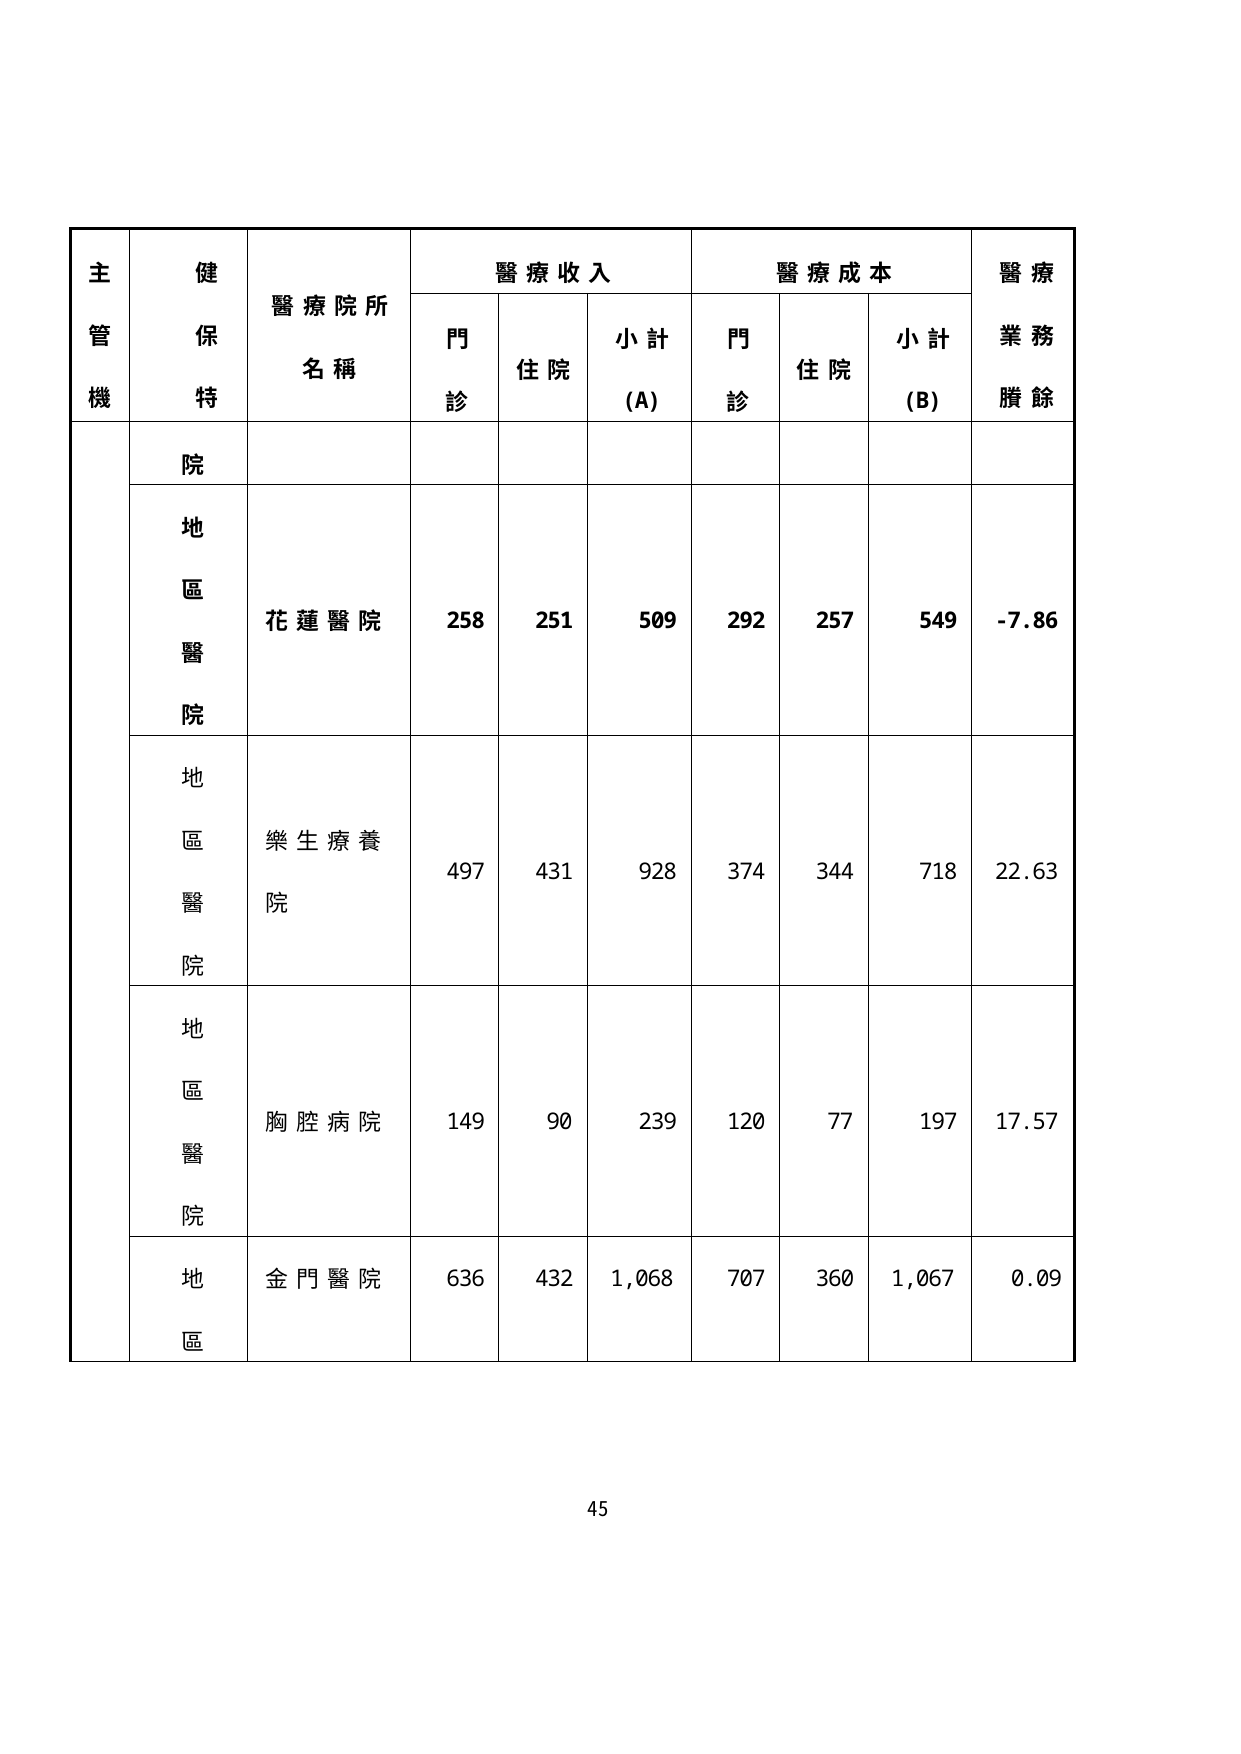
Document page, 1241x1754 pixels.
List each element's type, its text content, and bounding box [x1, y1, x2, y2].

table_cell 77 [780, 986, 868, 1236]
table_cell 地區醫院 [130, 485, 247, 734]
table_cell [248, 422, 410, 484]
table_cell 374 [692, 736, 779, 985]
table_cell 344 [780, 736, 868, 985]
table_cell 251 [499, 485, 587, 734]
table_cell 樂生療養院 [248, 736, 410, 985]
table_cell 胸腔病院 [248, 986, 410, 1236]
table_cell 497 [411, 736, 498, 985]
table_cell 地區醫院 [130, 736, 247, 985]
table_cell 149 [411, 986, 498, 1236]
table_cell 22.63 [972, 736, 1073, 985]
table_cell 90 [499, 986, 587, 1236]
table_cell 住院 [780, 294, 868, 421]
table_cell 門診 [411, 294, 498, 421]
table_cell 239 [588, 986, 691, 1236]
table_cell 257 [780, 485, 868, 734]
table_cell 地區醫院 [130, 986, 247, 1236]
table_cell 1,068 [588, 1237, 691, 1361]
table_cell 197 [869, 986, 971, 1236]
table_cell 120 [692, 986, 779, 1236]
table_cell 360 [780, 1237, 868, 1361]
table_cell 金門醫院 [248, 1237, 410, 1361]
table_cell 509 [588, 485, 691, 734]
table_cell 707 [692, 1237, 779, 1361]
table_cell 258 [411, 485, 498, 734]
table_cell [869, 422, 971, 484]
table_cell 718 [869, 736, 971, 985]
table_cell 928 [588, 736, 691, 985]
table_cell [499, 422, 587, 484]
table_cell 292 [692, 485, 779, 734]
table_cell 花蓮醫院 [248, 485, 410, 734]
table_cell 549 [869, 485, 971, 734]
table_cell [588, 422, 691, 484]
table_cell 門診 [692, 294, 779, 421]
table_cell 0.09 [972, 1237, 1073, 1361]
table_cell 衛福部 [72, 422, 129, 1361]
table_cell 小計(A) [588, 294, 691, 421]
table_cell 小計(B) [869, 294, 971, 421]
table_cell [411, 422, 498, 484]
table_cell 住院 [499, 294, 587, 421]
table_cell 432 [499, 1237, 587, 1361]
table_cell 431 [499, 736, 587, 985]
table_cell 17.57 [972, 986, 1073, 1236]
table_cell -7.86 [972, 485, 1073, 734]
table_header 醫療院所名稱 [248, 230, 410, 421]
table_cell [692, 422, 779, 484]
table_header 醫療成本 [692, 230, 971, 293]
table_cell 地區醫院 [130, 422, 247, 484]
table_cell -15.65 [972, 422, 1073, 484]
table_cell 地區醫院 [130, 1237, 247, 1361]
table_cell [780, 422, 868, 484]
table_cell 1,067 [869, 1237, 971, 1361]
table_header 醫療收入 [411, 230, 691, 293]
table_header 健保特約類別 [130, 230, 247, 421]
table_cell 636 [411, 1237, 498, 1361]
table_header 醫療業務賸餘(短絀)率 (A-B)/A [972, 230, 1073, 421]
table_header 主管機關 [72, 230, 129, 421]
